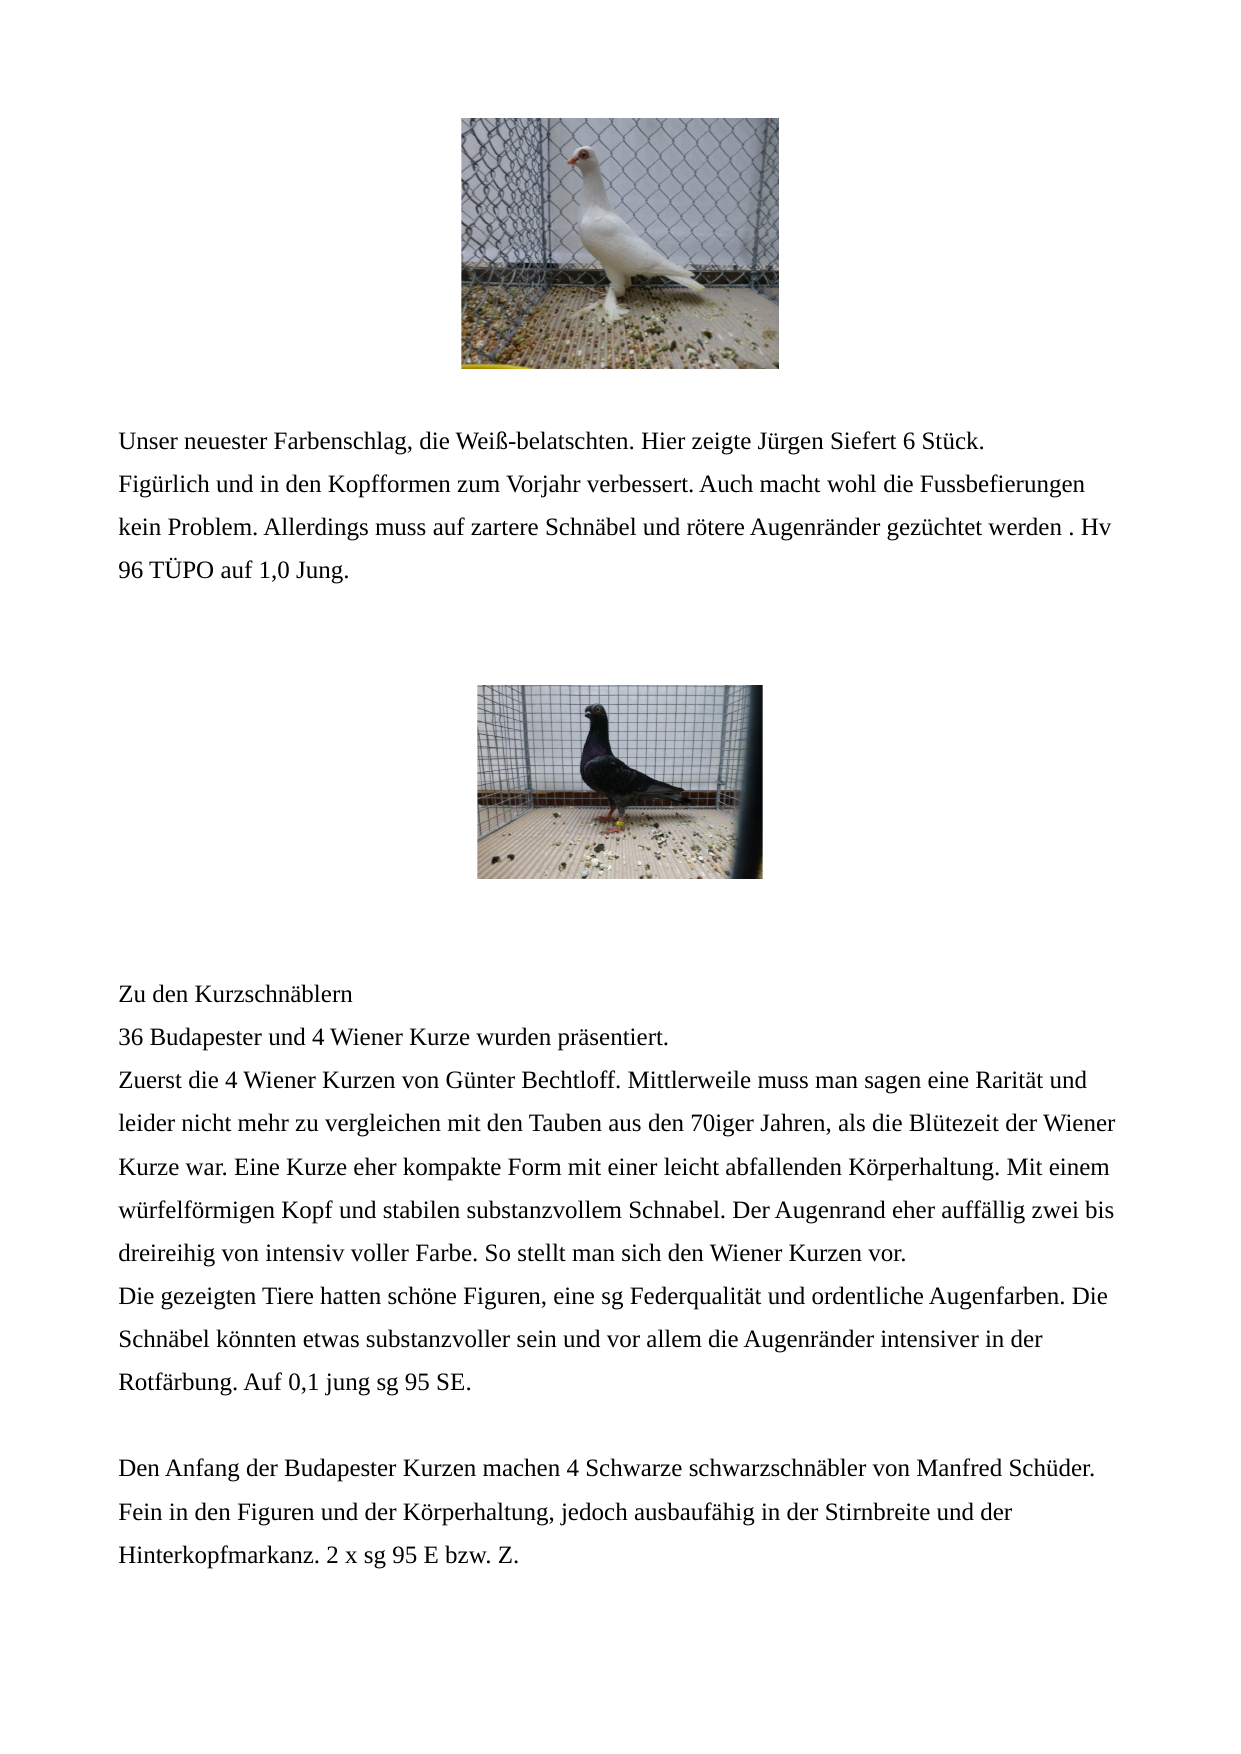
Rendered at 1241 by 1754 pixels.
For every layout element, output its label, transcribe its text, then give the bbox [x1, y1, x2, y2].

text 36 Budapester und 4 Wiener Kurze wurden präsentiert. [118, 1022, 1122, 1051]
text Figürlich und in den Kopfformen zum Vorjahr verbessert. Auch macht wohl die Fussbefierungen kein Problem. Allerdings muss auf zartere Schnäbel und rötere Augenränder gezüchtet werden . Hv 96 TÜPO auf 1,0 Jung. [118, 469, 1122, 584]
picture [461, 118, 779, 369]
text Unser neuester Farbenschlag, die Weiß-belatschten. Hier zeigte Jürgen Siefert 6 Stück. [118, 426, 1122, 455]
text Den Anfang der Budapester Kurzen machen 4 Schwarze schwarzschnäbler von Manfred Schüder. Fein in den Figuren und der Körperhaltung, jedoch ausbaufähig in der Stirnbreite und der Hinterkopfmarkanz. 2 x sg 95 E bzw. Z. [118, 1453, 1122, 1568]
text Die gezeigten Tiere hatten schöne Figuren, eine sg Federqualität und ordentliche Augenfarben. Die Schnäbel könnten etwas substanzvoller sein und vor allem die Augenränder intensiver in der Rotfärbung. Auf 0,1 jung sg 95 SE. [118, 1281, 1122, 1396]
text Zuerst die 4 Wiener Kurzen von Günter Bechtloff. Mittlerweile muss man sagen eine Rarität und leider nicht mehr zu vergleichen mit den Tauben aus den 70iger Jahren, als die Blütezeit der Wiener Kurze war. Eine Kurze eher kompakte Form mit einer leicht abfallenden Körperhaltung. Mit einem würfelförmigen Kopf und stabilen substanzvollem Schnabel. Der Augenrand eher auffällig zwei bis dreireihig von intensiv voller Farbe. So stellt man sich den Wiener Kurzen vor. [118, 1065, 1122, 1267]
picture [477, 685, 763, 879]
text Zu den Kurzschnäblern [118, 979, 1122, 1008]
